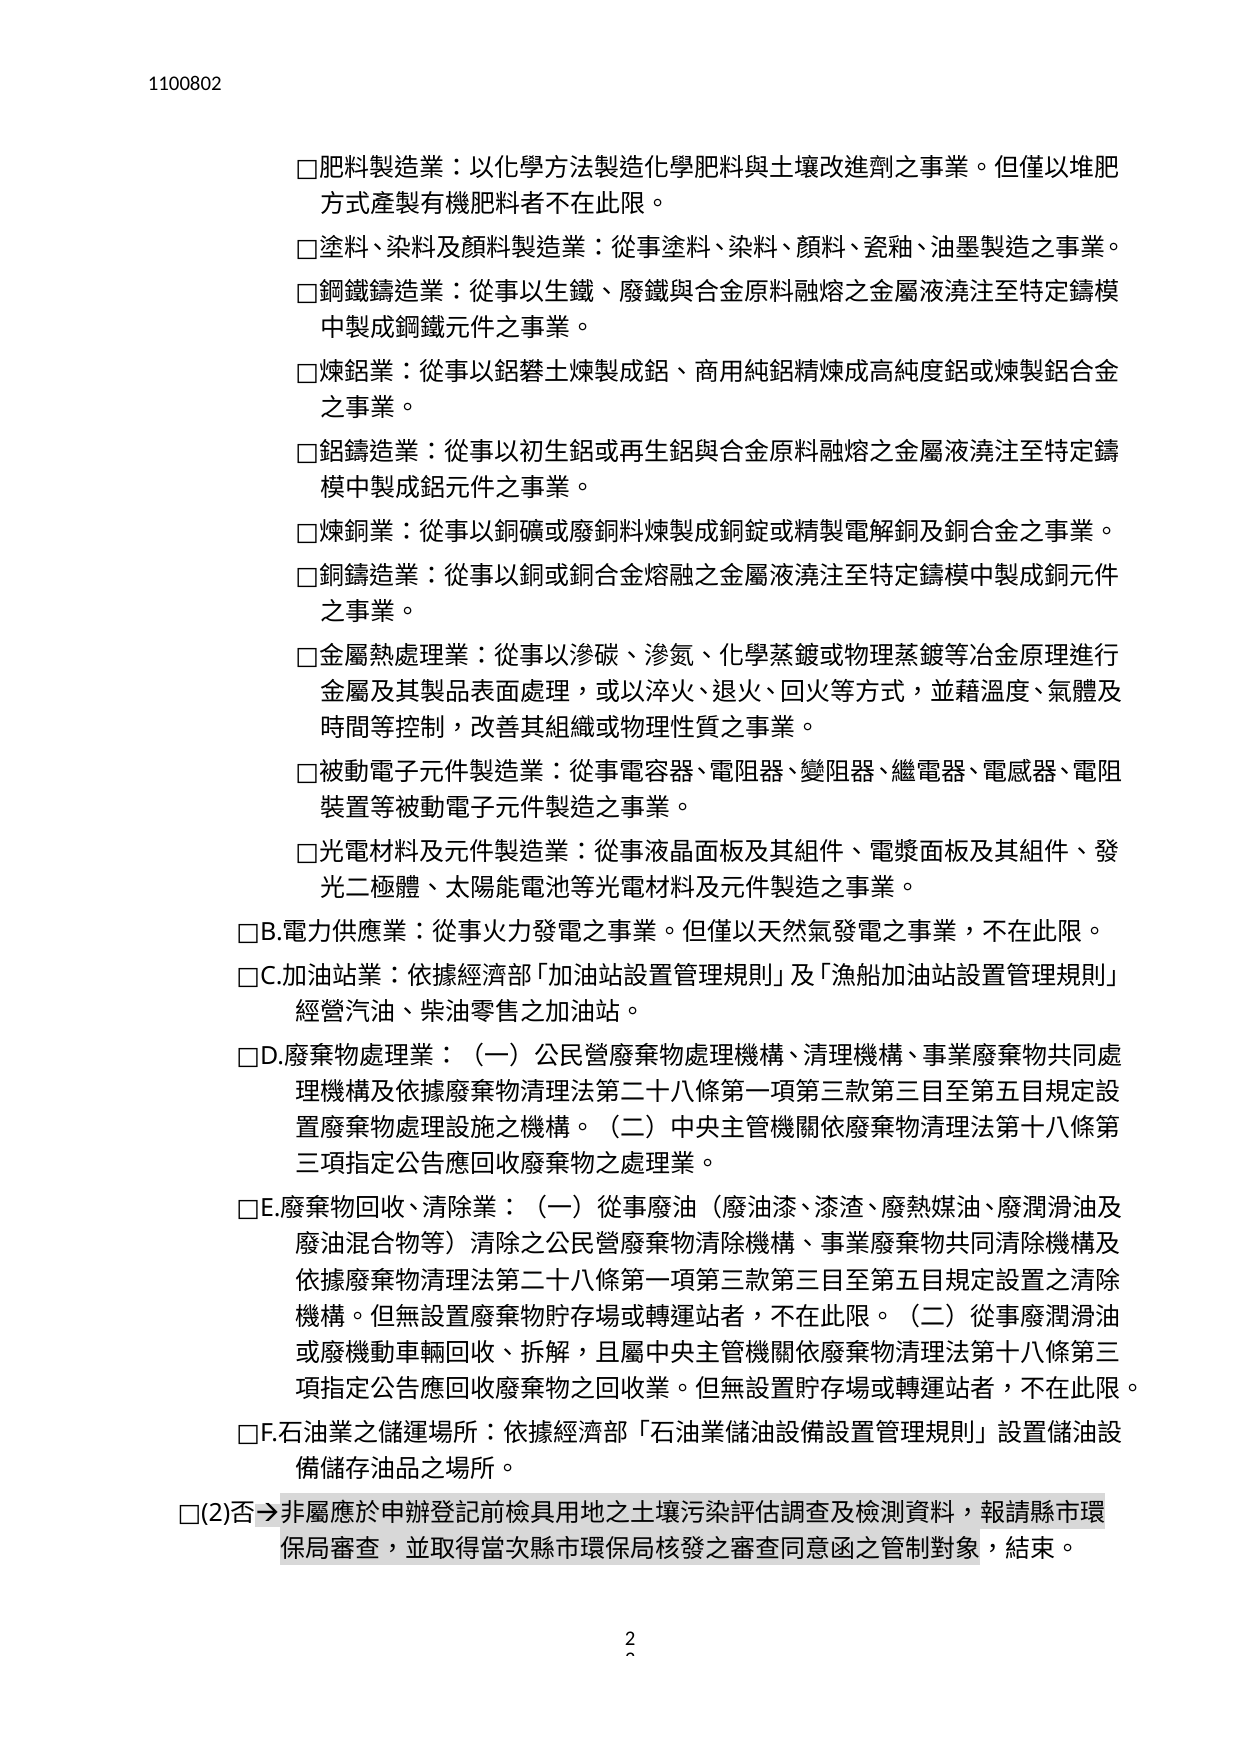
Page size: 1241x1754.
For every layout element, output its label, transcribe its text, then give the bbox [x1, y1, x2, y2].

text □煉鋁業：從事以鋁礬土煉製成鋁、商用純鋁精煉成高純度鋁或煉製鋁合金之事業。 [295, 351, 1122, 424]
text □C.加油站業：依據經濟部「加油站設置管理規則」及「漁船加油站設置管理規則」經營汽油、柴油零售之加油站。 [236, 955, 1122, 1028]
text □B.電力供應業：從事火力發電之事業。但僅以天然氣發電之事業，不在此限。 [236, 911, 1122, 948]
text □肥料製造業：以化學方法製造化學肥料與土壤改進劑之事業。但僅以堆肥方式產製有機肥料者不在此限。 [295, 148, 1122, 220]
text □銅鑄造業：從事以銅或銅合金熔融之金屬液澆注至特定鑄模中製成銅元件之事業。 [295, 555, 1122, 628]
text □金屬熱處理業：從事以滲碳、滲氮、化學蒸鍍或物理蒸鍍等冶金原理進行金屬及其製品表面處理，或以淬火、退火、回火等方式，並藉溫度、氣體及時間等控制，改善其組織或物理性質之事業。 [295, 635, 1122, 744]
text □鋁鑄造業：從事以初生鋁或再生鋁與合金原料融熔之金屬液澆注至特定鑄模中製成鋁元件之事業。 [295, 431, 1122, 504]
text □光電材料及元件製造業：從事液晶面板及其組件、電漿面板及其組件、發光二極體、太陽能電池等光電材料及元件製造之事業。 [295, 831, 1122, 904]
text □塗料、染料及顏料製造業：從事塗料、染料、顏料、瓷釉、油墨製造之事業。 [295, 228, 1122, 264]
text □煉銅業：從事以銅礦或廢銅料煉製成銅錠或精製電解銅及銅合金之事業。 [295, 511, 1122, 548]
text □被動電子元件製造業：從事電容器、電阻器、變阻器、繼電器、電感器、電阻裝置等被動電子元件製造之事業。 [295, 751, 1122, 824]
text □F.石油業之儲運場所：依據經濟部「石油業儲油設備設置管理規則」設置儲油設備儲存油品之場所。 [236, 1413, 1122, 1485]
text □鋼鐵鑄造業：從事以生鐵、廢鐵與合金原料融熔之金屬液澆注至特定鑄模中製成鋼鐵元件之事業。 [295, 271, 1122, 344]
text □E.廢棄物回收、清除業：（一）從事廢油（廢油漆、漆渣、廢熱媒油、廢潤滑油及廢油混合物等）清除之公民營廢棄物清除機構、事業廢棄物共同清除機構及依據廢棄物清理法第二十八條第一項第三款第三目至第五目規定設置之清除機構。但無設置廢棄物貯存場或轉運站者，不在此限。（二）從事廢潤滑油或廢機動車輛回收、拆解，且屬中央主管機關依廢棄物清理法第十八條第三項指定公告應回收廢棄物之回收業。但無設置貯存場或轉運站者，不在此限。 [236, 1188, 1122, 1405]
text □(2)否非屬應於申辦登記前檢具用地之土壤污染評估調查及檢測資料，報請縣市環保局審查，並取得當次縣市環保局核發之審查同意函之管制對象，結束。 [177, 1493, 1122, 1565]
text □D.廢棄物處理業：（一）公民營廢棄物處理機構、清理機構、事業廢棄物共同處理機構及依據廢棄物清理法第二十八條第一項第三款第三目至第五目規定設置廢棄物處理設施之機構。（二）中央主管機關依廢棄物清理法第十八條第三項指定公告應回收廢棄物之處理業。 [236, 1035, 1122, 1180]
